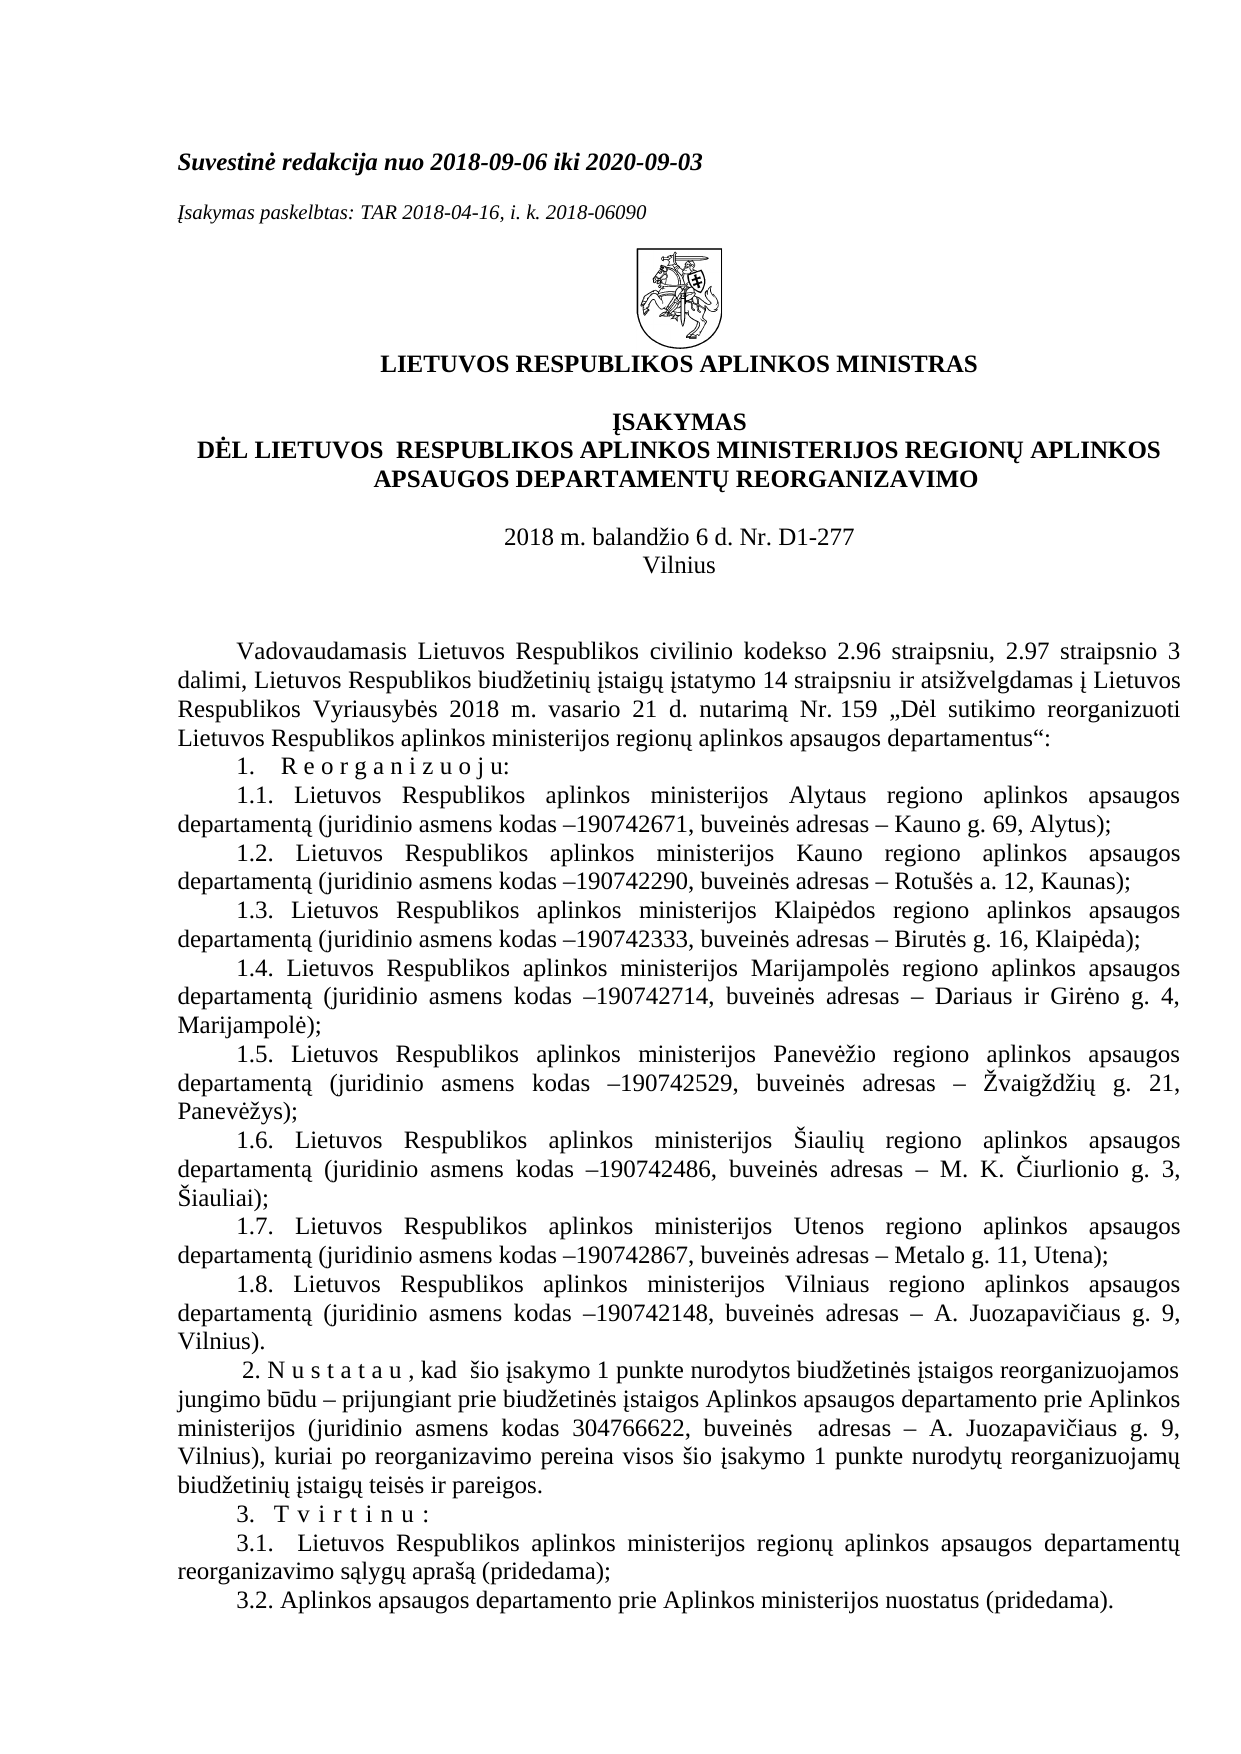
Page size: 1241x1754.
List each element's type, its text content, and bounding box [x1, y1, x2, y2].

text 1.7. Lietuvos Respublikos aplinkos ministerijos Utenos regiono aplinkos apsaugos departamentą (juridinio asmens kodas –190742867, buveinės adresas – Metalo g. 11, Utena); [177, 1211, 1181, 1269]
text Įsakymas paskelbtas: TAR 2018-04-16, i. k. 2018-06090 [177, 199, 1181, 224]
text 1.3. Lietuvos Respublikos aplinkos ministerijos Klaipėdos regiono aplinkos apsaugos departamentą (juridinio asmens kodas –190742333, buveinės adresas – Birutės g. 16, Klaipėda); [177, 895, 1181, 953]
text LIETUVOS RESPUBLIKOS APLINKOS MINISTRAS [177, 349, 1181, 378]
text 1.6. Lietuvos Respublikos aplinkos ministerijos Šiaulių regiono aplinkos apsaugos departamentą (juridinio asmens kodas –190742486, buveinės adresas – M. K. Čiurlionio g. 3, Šiauliai); [177, 1125, 1181, 1211]
text 1.5. Lietuvos Respublikos aplinkos ministerijos Panevėžio regiono aplinkos apsaugos departamentą (juridinio asmens kodas –190742529, buveinės adresas – Žvaigždžių g. 21, Panevėžys); [177, 1039, 1181, 1125]
text Suvestinė redakcija nuo 2018-09-06 iki 2020-09-03 [177, 147, 1181, 176]
text 3.2. Aplinkos apsaugos departamento prie Aplinkos ministerijos nuostatus (pridedama). [177, 1585, 1181, 1614]
text Vilnius [177, 551, 1181, 579]
text 2018 m. balandžio 6 d. Nr. D1-277 [177, 522, 1181, 551]
text ĮSAKYMAS [177, 407, 1181, 436]
text DĖL LIETUVOS RESPUBLIKOS APLINKOS MINISTERIJOS REGIONŲ APLINKOS APSAUGOS DEPARTAMENTŲ REORGANIZAVIMO [177, 436, 1181, 493]
text 3. Tvirtinu: [236, 1499, 1181, 1528]
text 3.1. Lietuvos Respublikos aplinkos ministerijos regionų aplinkos apsaugos departamentų reorganizavimo sąlygų aprašą (pridedama); [177, 1528, 1181, 1585]
text 1.1. Lietuvos Respublikos aplinkos ministerijos Alytaus regiono aplinkos apsaugos departamentą (juridinio asmens kodas –190742671, buveinės adresas – Kauno g. 69, Alytus); [177, 780, 1181, 838]
text 1. R e o r g a n i z u o j u: [177, 751, 1181, 780]
text 1.4. Lietuvos Respublikos aplinkos ministerijos Marijampolės regiono aplinkos apsaugos departamentą (juridinio asmens kodas –190742714, buveinės adresas – Dariaus ir Girėno g. 4, Marijampolė); [177, 953, 1181, 1039]
text 1.8. Lietuvos Respublikos aplinkos ministerijos Vilniaus regiono aplinkos apsaugos departamentą (juridinio asmens kodas –190742148, buveinės adresas – A. Juozapavičiaus g. 9, Vilnius). [177, 1269, 1181, 1355]
text 1.2. Lietuvos Respublikos aplinkos ministerijos Kauno regiono aplinkos apsaugos departamentą (juridinio asmens kodas –190742290, buveinės adresas – Rotušės a. 12, Kaunas); [177, 838, 1181, 895]
text Vadovaudamasis Lietuvos Respublikos civilinio kodekso 2.96 straipsniu, 2.97 straipsnio 3 dalimi, Lietuvos Respublikos biudžetinių įstaigų įstatymo 14 straipsniu ir atsižvelgdamas į Lietuvos Respublikos Vyriausybės 2018 m. vasario 21 d. nutarimą Nr. 159 „Dėl sutikimo reorganizuoti Lietuvos Respublikos aplinkos ministerijos regionų aplinkos apsaugos departamentus“: [177, 636, 1181, 751]
text 2. N u s t a t a u , kad šio įsakymo 1 punkte nurodytos biudžetinės įstaigos reorganizuojamos jungimo būdu – prijungiant prie biudžetinės įstaigos Aplinkos apsaugos departamento prie Aplinkos ministerijos (juridinio asmens kodas 304766622, buveinės adresas – A. Juozapavičiaus g. 9, Vilnius), kuriai po reorganizavimo pereina visos šio įsakymo 1 punkte nurodytų reorganizuojamų biudžetinių įstaigų teisės ir pareigos. [177, 1355, 1181, 1499]
